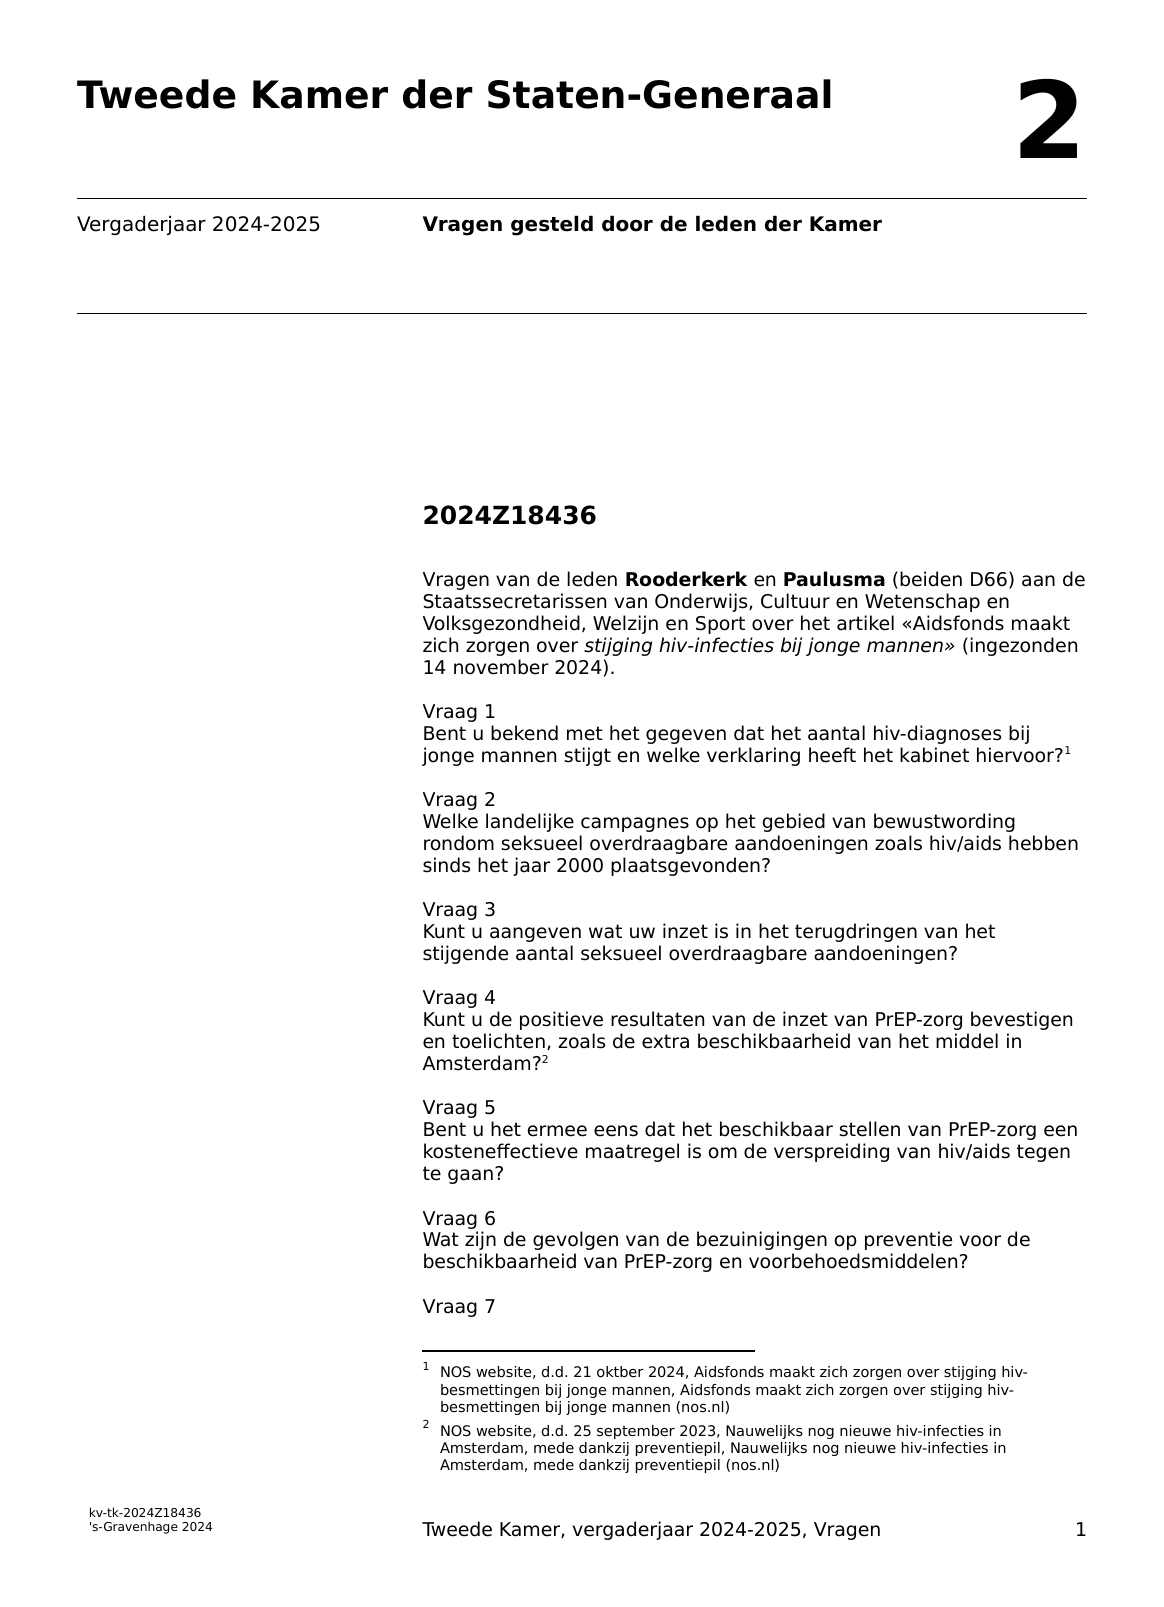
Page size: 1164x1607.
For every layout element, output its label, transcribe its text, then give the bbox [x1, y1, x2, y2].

text Vraag 7 [422, 1296, 1087, 1317]
text Vraag 5 [422, 1097, 1087, 1119]
table_header 2 [886, 59, 1087, 198]
text Kunt u de positieve resultaten van de inzet van PrEP-zorg bevestigen en toelichten, zoals de extra beschikbaarheid van het middel in Amsterdam? [422, 1009, 1087, 1075]
text 's-Gravenhage 2024 [88, 1520, 323, 1534]
text Vraag 3 [422, 899, 1087, 921]
text Vragen van de leden Rooderkerk en Paulusma (beiden D66) aan de Staatssecretarissen van Onderwijs, Cultuur en Wetenschap en Volksgezondheid, Welzijn en Sport over het artikel «Aidsfonds maakt zich zorgen over stijging hiv-infecties bij jonge mannen» (ingezonden 14 november 2024). [422, 569, 1087, 679]
text Welke landelijke campagnes op het gebied van bewustwording rondom seksueel overdraagbare aandoeningen zoals hiv/aids hebben sinds het jaar 2000 plaatsgevonden? [422, 811, 1087, 877]
text NOS website, d.d. 25 september 2023, Nauwelijks nog nieuwe hiv-infecties in Amsterdam, mede dankzij preventiepil, Nauwelijks nog nieuwe hiv-infecties in Amsterdam, mede dankzij preventiepil (nos.nl) [422, 1418, 1087, 1474]
text Bent u bekend met het gegeven dat het aantal hiv-diagnoses bij jonge mannen stijgt en welke verklaring heeft het kabinet hiervoor? [422, 723, 1087, 767]
text Vraag 6 [422, 1207, 1087, 1229]
text Wat zijn de gevolgen van de bezuinigingen op preventie voor de beschikbaarheid van PrEP-zorg en voorbehoedsmiddelen? [422, 1229, 1087, 1273]
text Vraag 1 [422, 701, 1087, 723]
text Bent u het ermee eens dat het beschikbaar stellen van PrEP-zorg een kosteneffectieve maatregel is om de verspreiding van hiv/aids tegen te gaan? [422, 1119, 1087, 1185]
text kv-tk-2024Z18436 [88, 1506, 323, 1520]
table_cell Vergaderjaar 2024-2025 [77, 199, 422, 313]
table_header Tweede Kamer der Staten-Generaal [77, 59, 886, 198]
text NOS website, d.d. 21 oktber 2024, Aidsfonds maakt zich zorgen over stijging hiv-besmettingen bij jonge mannen, Aidsfonds maakt zich zorgen over stijging hiv-besmettingen bij jonge mannen (nos.nl) [422, 1360, 1087, 1416]
text Vraag 4 [422, 987, 1087, 1009]
text 2024Z18436 [422, 501, 1087, 531]
table_cell Vragen gesteld door de leden der Kamer [422, 199, 1087, 313]
text Kunt u aangeven wat uw inzet is in het terugdringen van het stijgende aantal seksueel overdraagbare aandoeningen? [422, 921, 1087, 965]
text Vraag 2 [422, 789, 1087, 811]
